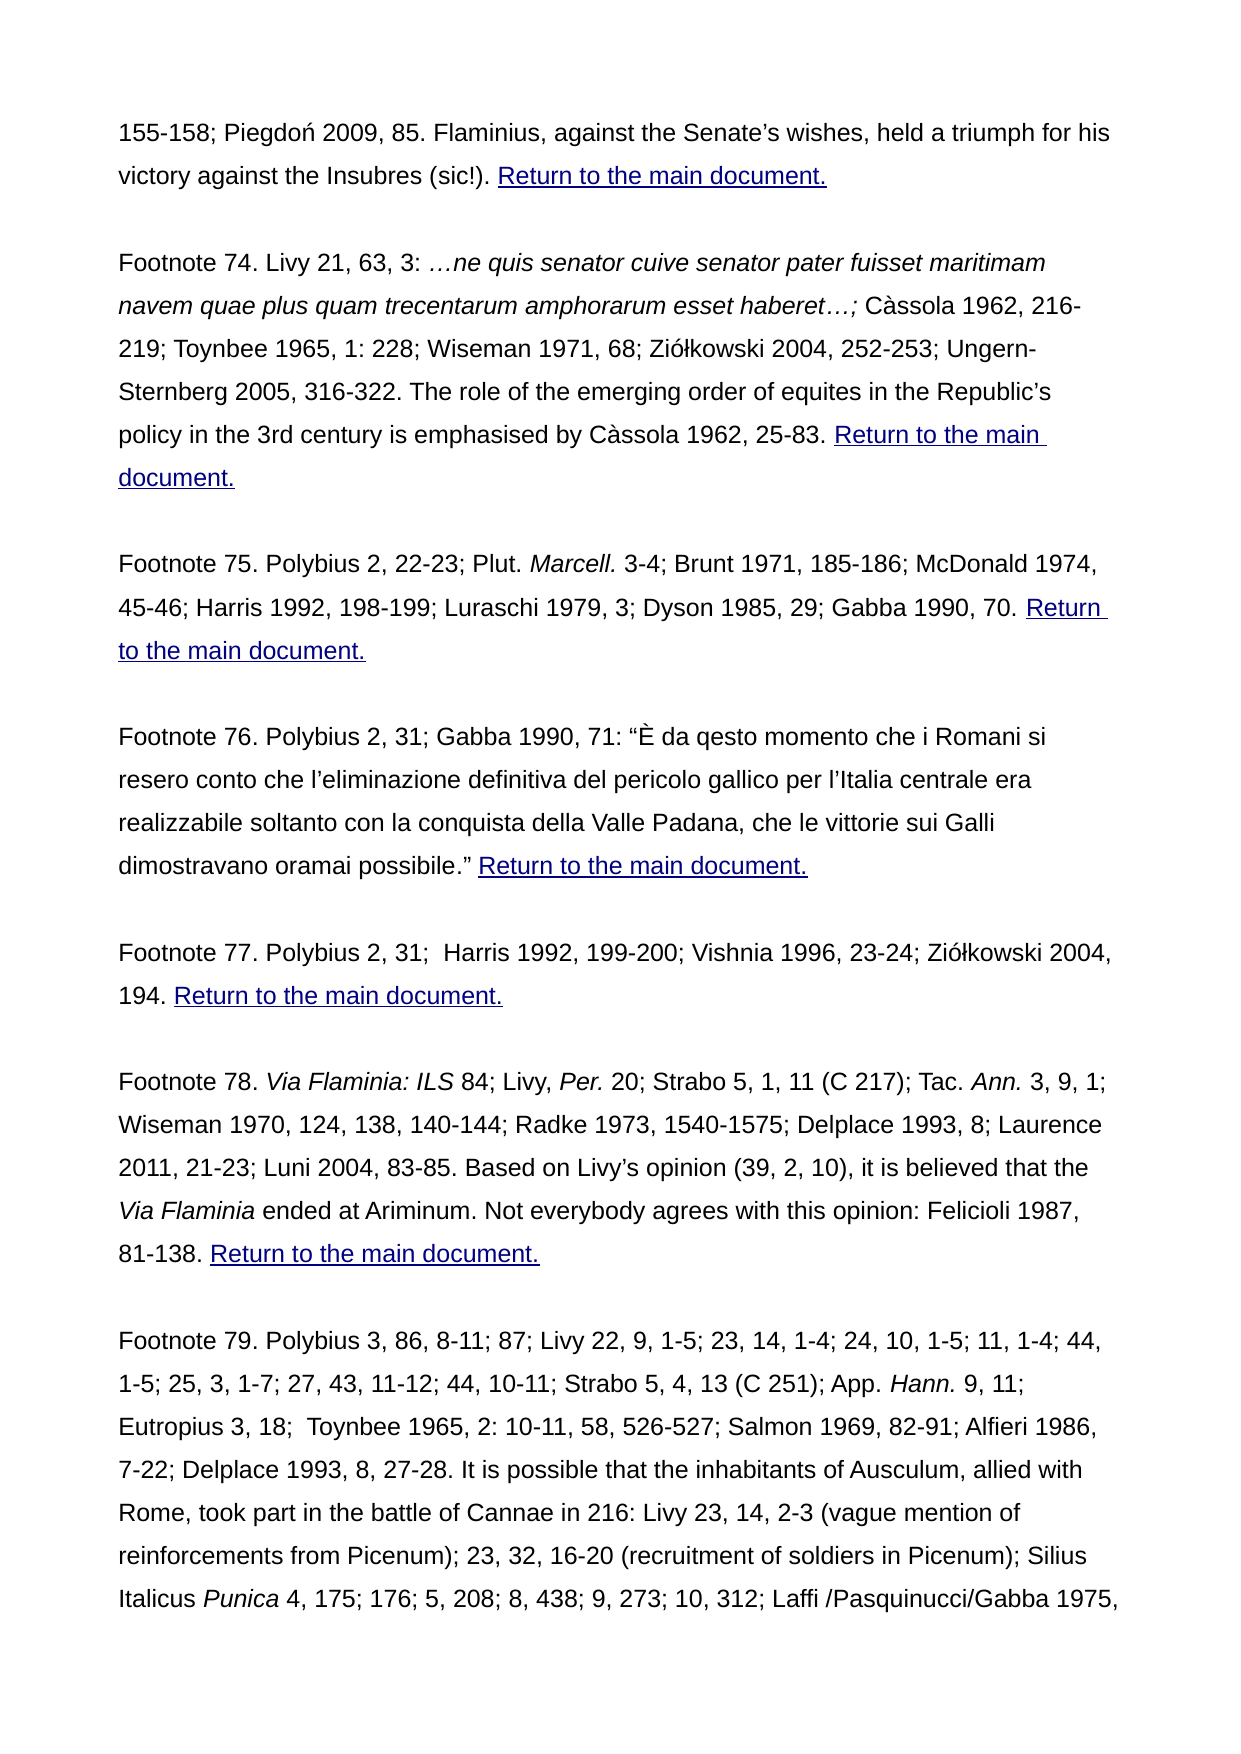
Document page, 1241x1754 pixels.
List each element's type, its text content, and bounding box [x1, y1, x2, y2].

text Footnote 75. Polybius 2, 22-23; Plut. Marcell. 3-4; Brunt 1971, 185-186; McDonald 1974, 45-46; Harris 1992, 198-199; Luraschi 1979, 3; Dyson 1985, 29; Gabba 1990, 70. Return to the main document. [118, 549, 1122, 664]
text Footnote 74. Livy 21, 63, 3: …ne quis senator cuive senator pater fuisset maritimam navem quae plus quam trecentarum amphorarum esset haberet…; Càssola 1962, 216-219; Toynbee 1965, 1: 228; Wiseman 1971, 68; Ziółkowski 2004, 252-253; Ungern-Sternberg 2005, 316-322. The role of the emerging order of equites in the Republic’s policy in the 3rd century is emphasised by Càssola 1962, 25-83. Return to the main document. [118, 247, 1122, 492]
text Footnote 77. Polybius 2, 31; Harris 1992, 199-200; Vishnia 1996, 23-24; Ziółkowski 2004, 194. Return to the main document. [118, 937, 1122, 1009]
text Footnote 78. Via Flaminia: ILS 84; Livy, Per. 20; Strabo 5, 1, 11 (C 217); Tac. Ann. 3, 9, 1; Wiseman 1970, 124, 138, 140-144; Radke 1973, 1540-1575; Delplace 1993, 8; Laurence 2011, 21-23; Luni 2004, 83-85. Based on Livy’s opinion (39, 2, 10), it is believed that the Via Flaminia ended at Ariminum. Not everybody agrees with this opinion: Felicioli 1987, 81-138. Return to the main document. [118, 1067, 1122, 1268]
text Footnote 76. Polybius 2, 31; Gabba 1990, 71: “È da qesto momento che i Romani si resero conto che l’eliminazione definitiva del pericolo gallico per l’Italia centrale era realizzabile soltanto con la conquista della Valle Padana, che le vittorie sui Galli dimostravano oramai possibile.” Return to the main document. [118, 722, 1122, 880]
text Footnote 79. Polybius 3, 86, 8-11; 87; Livy 22, 9, 1-5; 23, 14, 1-4; 24, 10, 1-5; 11, 1-4; 44, 1-5; 25, 3, 1-7; 27, 43, 11-12; 44, 10-11; Strabo 5, 4, 13 (C 251); App. Hann. 9, 11; Eutropius 3, 18; Toynbee 1965, 2: 10-11, 58, 526-527; Salmon 1969, 82-91; Alfieri 1986, 7-22; Delplace 1993, 8, 27-28. It is possible that the inhabitants of Ausculum, allied with Rome, took part in the battle of Cannae in 216: Livy 23, 14, 2-3 (vague mention of reinforcements from Picenum); 23, 32, 16-20 (recruitment of soldiers in Picenum); Silius Italicus Punica 4, 175; 176; 5, 208; 8, 438; 9, 273; 10, 312; Laffi /Pasquinucci/Gabba 1975, [118, 1326, 1122, 1613]
text 155-158; Piegdoń 2009, 85. Flaminius, against the Senate’s wishes, held a triumph for his victory against the Insubres (sic!). Return to the main document. [118, 118, 1122, 190]
